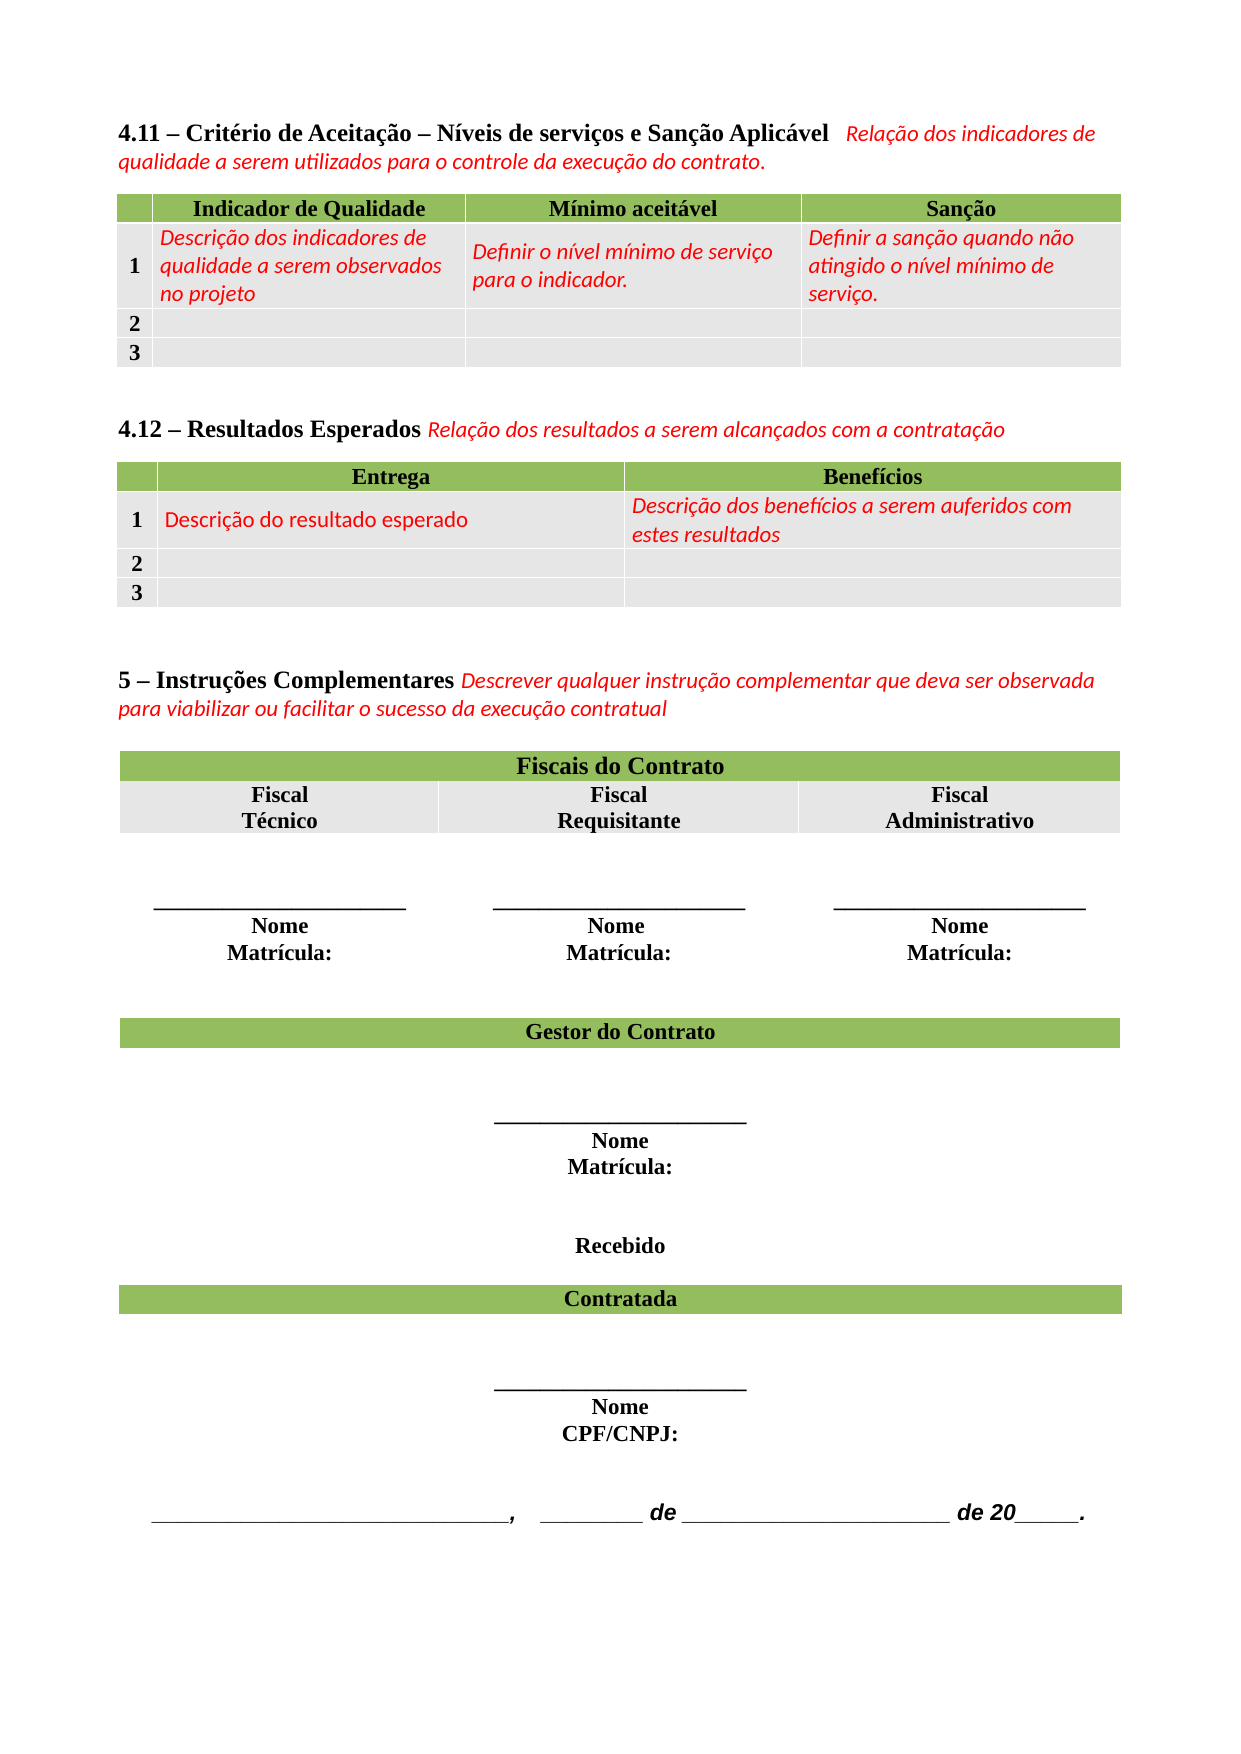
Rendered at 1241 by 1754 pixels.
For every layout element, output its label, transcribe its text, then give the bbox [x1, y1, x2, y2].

table_cell [158, 578, 624, 607]
table_cell [625, 578, 1121, 607]
table_cell ______________________ Nome Matrícula: [120, 834, 439, 992]
table_cell ______________________ Nome Matrícula: [799, 834, 1120, 992]
table_cell [466, 309, 801, 337]
text Recebido [118, 1232, 1122, 1258]
text Nome [118, 1393, 1122, 1420]
table_cell 3 [117, 578, 157, 607]
text 5 – Instruções Complementares Descrever qualquer instrução complementar que deva ser observada para viabilizar ou facilitar o sucesso da execução contratual [118, 665, 1122, 722]
table_header Gestor do Contrato [120, 1018, 1120, 1048]
table_cell 2 [117, 309, 152, 337]
table_cell ______________________ Nome Matrícula: [439, 834, 799, 992]
table_header Contratada [119, 1285, 1122, 1314]
text Matrícula: [118, 1153, 1122, 1179]
table_cell Fiscal Administrativo [799, 781, 1120, 833]
text ______________________ [118, 1367, 1122, 1393]
table_cell [153, 309, 465, 337]
table_cell Definir o nível mínimo de serviço para o indicador. [466, 224, 801, 308]
table_cell 1 [117, 492, 157, 548]
table_header Sanção [802, 194, 1121, 222]
text ______________________ [118, 1100, 1122, 1127]
table_cell Descrição dos benefícios a serem auferidos com estes resultados [625, 492, 1121, 548]
list 4.12 – Resultados Esperados Relação dos resultados a serem alcançados com a contratação [83, 414, 1122, 443]
text CPF/CNPJ: [118, 1420, 1122, 1446]
text ____________________________, ________ de _____________________ de 20_____. [118, 1499, 1122, 1525]
table_cell Descrição do resultado esperado [158, 492, 624, 548]
text Nome [118, 1127, 1122, 1153]
table_header Entrega [158, 462, 624, 491]
table_cell 3 [117, 338, 152, 367]
table_cell Fiscal Requisitante [439, 781, 798, 833]
table_cell Descrição dos indicadores de qualidade a serem observados no projeto [153, 224, 465, 308]
table_header [117, 194, 152, 222]
table_header Fiscais do Contrato [120, 751, 1120, 781]
table_header [117, 462, 157, 491]
table_cell Definir a sanção quando não atingido o nível mínimo de serviço. [802, 224, 1121, 308]
table_cell [153, 338, 465, 367]
table_cell [802, 338, 1121, 367]
table_cell 1 [117, 224, 152, 308]
table_header Mínimo aceitável [466, 194, 801, 222]
table_cell [802, 309, 1121, 337]
table_cell Fiscal Técnico [120, 781, 438, 833]
table_header Benefícios [625, 462, 1121, 491]
list 4.11 – Critério de Aceitação – Níveis de serviços e Sanção Aplicável Relação dos indicadores de qualidade a serem utilizados para o controle da execução do contrato. [83, 118, 1122, 175]
table_cell [158, 549, 624, 577]
table_cell [466, 338, 801, 367]
table_cell [625, 549, 1121, 577]
table_cell 2 [117, 549, 157, 577]
table_header Indicador de Qualidade [153, 194, 465, 222]
